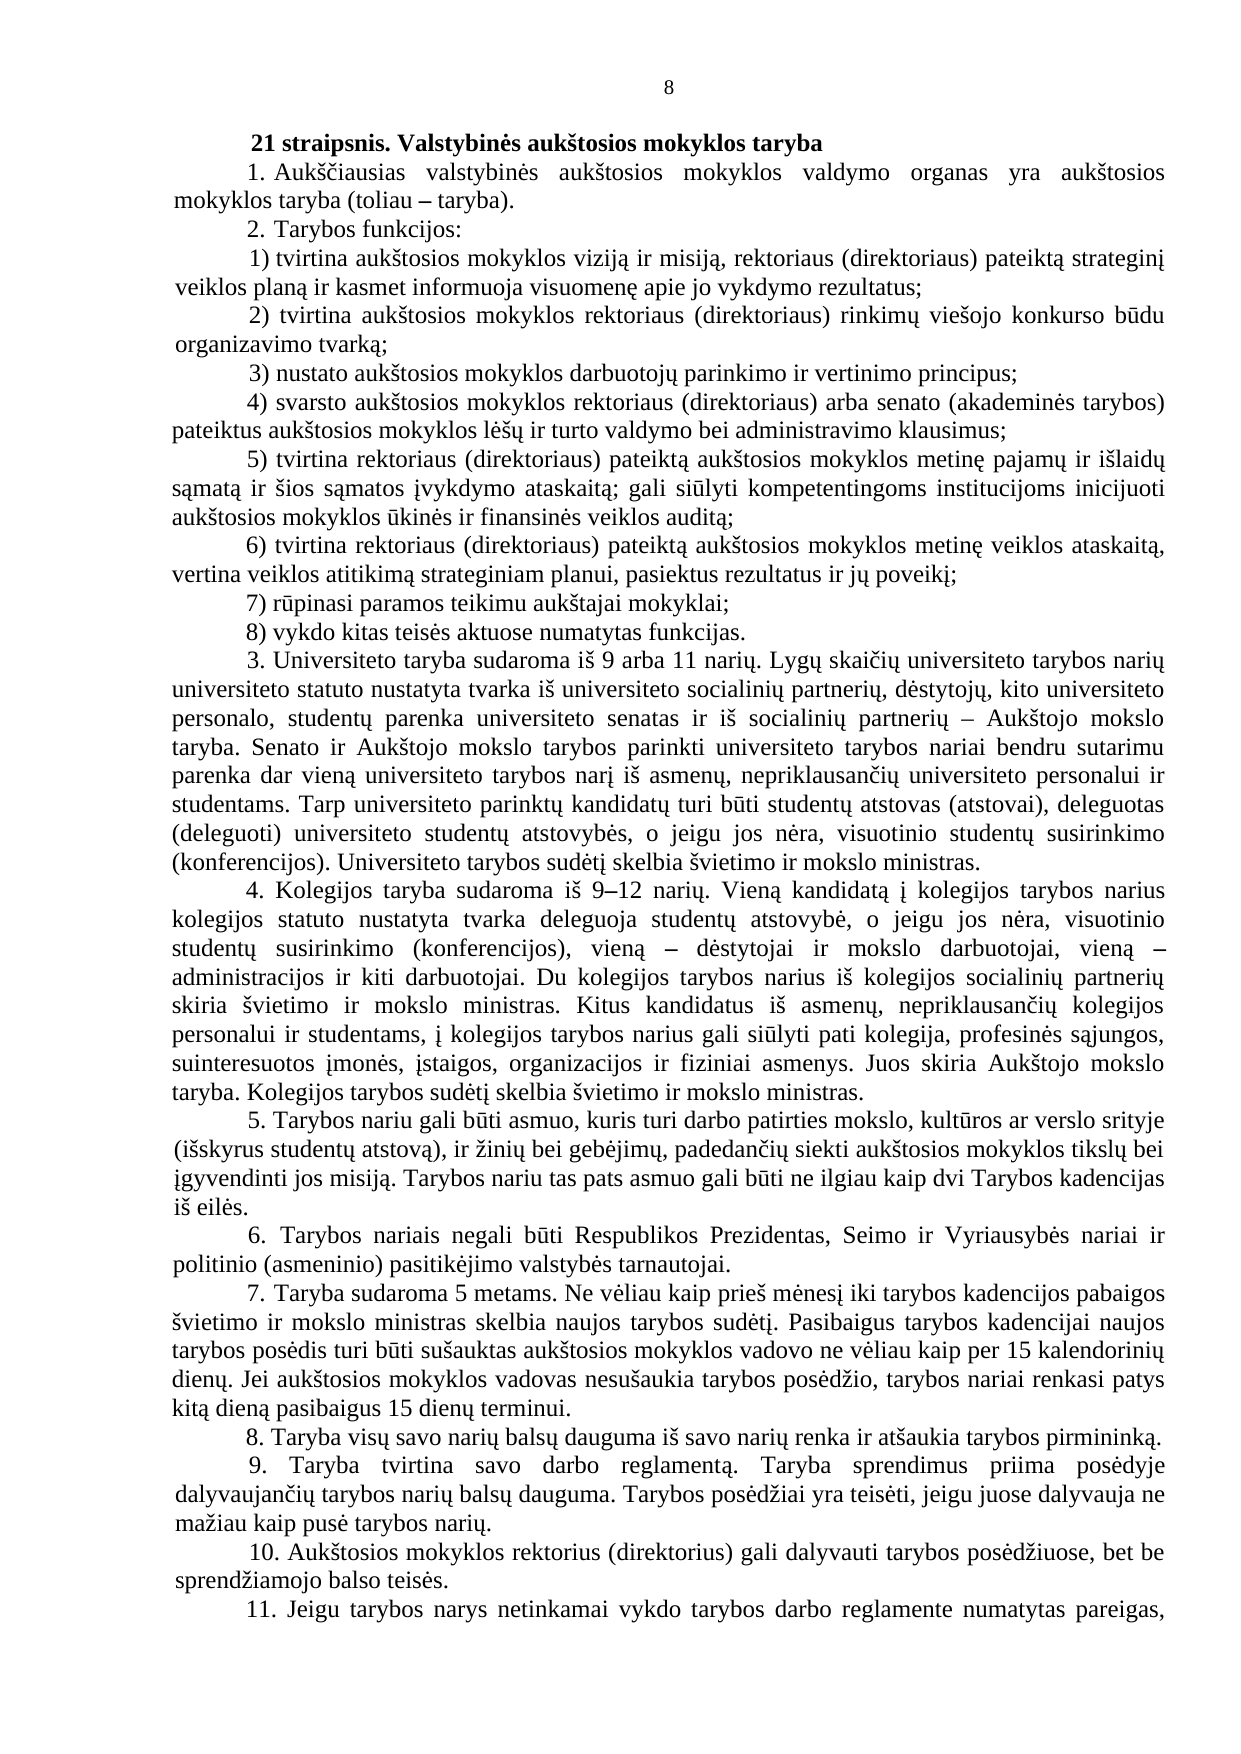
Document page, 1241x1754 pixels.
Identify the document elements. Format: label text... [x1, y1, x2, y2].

text 7) rūpinasi paramos teikimu aukštajai mokyklai; [172, 588, 1166, 617]
text 6) tvirtina rektoriaus (direktoriaus) pateiktą aukštosios mokyklos metinę veiklos ataskaitą, vertina veiklos atitikimą strateginiam planui, pasiektus rezultatus ir jų poveikį; [172, 530, 1166, 588]
text 2) tvirtina aukštosios mokyklos rektoriaus (direktoriaus) rinkimų viešojo konkurso būdu organizavimo tvarką; [175, 300, 1166, 358]
text 6. Tarybos nariais negali būti Respublikos Prezidentas, Seimo ir Vyriausybės nariai ir politinio (asmeninio) pasitikėjimo valstybės tarnautojai. [173, 1220, 1166, 1278]
text 7. Taryba sudaroma 5 metams. Ne vėliau kaip prieš mėnesį iki tarybos kadencijos pabaigos švietimo ir mokslo ministras skelbia naujos tarybos sudėtį. Pasibaigus tarybos kadencijai naujos tarybos posėdis turi būti sušauktas aukštosios mokyklos vadovo ne vėliau kaip per 15 kalendorinių dienų. Jei aukštosios mokyklos vadovas nesušaukia tarybos posėdžio, tarybos nariai renkasi patys kitą dieną pasibaigus 15 dienų terminui. [172, 1278, 1166, 1422]
text 8) vykdo kitas teisės aktuose numatytas funkcijas. [172, 617, 1166, 645]
text 4. Kolegijos taryba sudaroma iš 9–12 narių. Vieną kandidatą į kolegijos tarybos narius kolegijos statuto nustatyta tvarka deleguoja studentų atstovybė, o jeigu jos nėra, visuotinio studentų susirinkimo (konferencijos), vieną – dėstytojai ir mokslo darbuotojai, vieną – administracijos ir kiti darbuotojai. Du kolegijos tarybos narius iš kolegijos socialinių partnerių skiria švietimo ir mokslo ministras. Kitus kandidatus iš asmenų, nepriklausančių kolegijos personalui ir studentams, į kolegijos tarybos narius gali siūlyti pati kolegija, profesinės sąjungos, suinteresuotos įmonės, įstaigos, organizacijos ir fiziniai asmenys. Juos skiria Aukštojo mokslo taryba. Kolegijos tarybos sudėtį skelbia švietimo ir mokslo ministras. [172, 875, 1166, 1105]
text 5. Tarybos nariu gali būti asmuo, kuris turi darbo patirties mokslo, kultūros ar verslo srityje (išskyrus studentų atstovą), ir žinių bei gebėjimų, padedančių siekti aukštosios mokyklos tikslų bei įgyvendinti jos misiją. Tarybos nariu tas pats asmuo gali būti ne ilgiau kaip dvi Tarybos kadencijas iš eilės. [174, 1105, 1166, 1220]
text 4) svarsto aukštosios mokyklos rektoriaus (direktoriaus) arba senato (akademinės tarybos) pateiktus aukštosios mokyklos lėšų ir turto valdymo bei administravimo klausimus; [172, 387, 1166, 444]
text 2. Tarybos funkcijos: [247, 214, 1166, 243]
text 1. Aukščiausias valstybinės aukštosios mokyklos valdymo organas yra aukštosios mokyklos taryba (toliau – taryba). [174, 157, 1166, 214]
text 3) nustato aukštosios mokyklos darbuotojų parinkimo ir vertinimo principus; [175, 358, 1166, 387]
text 21 straipsnis. Valstybinės aukštosios mokyklos taryba [177, 128, 1166, 157]
text 1) tvirtina aukštosios mokyklos viziją ir misiją, rektoriaus (direktoriaus) pateiktą strateginį veiklos planą ir kasmet informuoja visuomenę apie jo vykdymo rezultatus; [175, 243, 1166, 300]
text 5) tvirtina rektoriaus (direktoriaus) pateiktą aukštosios mokyklos metinę pajamų ir išlaidų sąmatą ir šios sąmatos įvykdymo ataskaitą; gali siūlyti kompetentingoms institucijoms inicijuoti aukštosios mokyklos ūkinės ir finansinės veiklos auditą; [172, 444, 1166, 530]
text 3. Universiteto taryba sudaroma iš 9 arba 11 narių. Lygų skaičių universiteto tarybos narių universiteto statuto nustatyta tvarka iš universiteto socialinių partnerių, dėstytojų, kito universiteto personalo, studentų parenka universiteto senatas ir iš socialinių partnerių – Aukštojo mokslo taryba. Senato ir Aukštojo mokslo tarybos parinkti universiteto tarybos nariai bendru sutarimu parenka dar vieną universiteto tarybos narį iš asmenų, nepriklausančių universiteto personalui ir studentams. Tarp universiteto parinktų kandidatų turi būti studentų atstovas (atstovai), deleguotas (deleguoti) universiteto studentų atstovybės, o jeigu jos nėra, visuotinio studentų susirinkimo (konferencijos). Universiteto tarybos sudėtį skelbia švietimo ir mokslo ministras. [172, 645, 1166, 875]
text 10. Aukštosios mokyklos rektorius (direktorius) gali dalyvauti tarybos posėdžiuose, bet be sprendžiamojo balso teisės. [175, 1537, 1166, 1594]
text 8. Taryba visų savo narių balsų dauguma iš savo narių renka ir atšaukia tarybos pirmininką. [172, 1422, 1166, 1450]
text 9. Taryba tvirtina savo darbo reglamentą. Taryba sprendimus priima posėdyje dalyvaujančių tarybos narių balsų dauguma. Tarybos posėdžiai yra teisėti, jeigu juose dalyvauja ne mažiau kaip pusė tarybos narių. [175, 1450, 1166, 1537]
text 11. Jeigu tarybos narys netinkamai vykdo tarybos darbo reglamente numatytas pareigas, [172, 1594, 1166, 1623]
